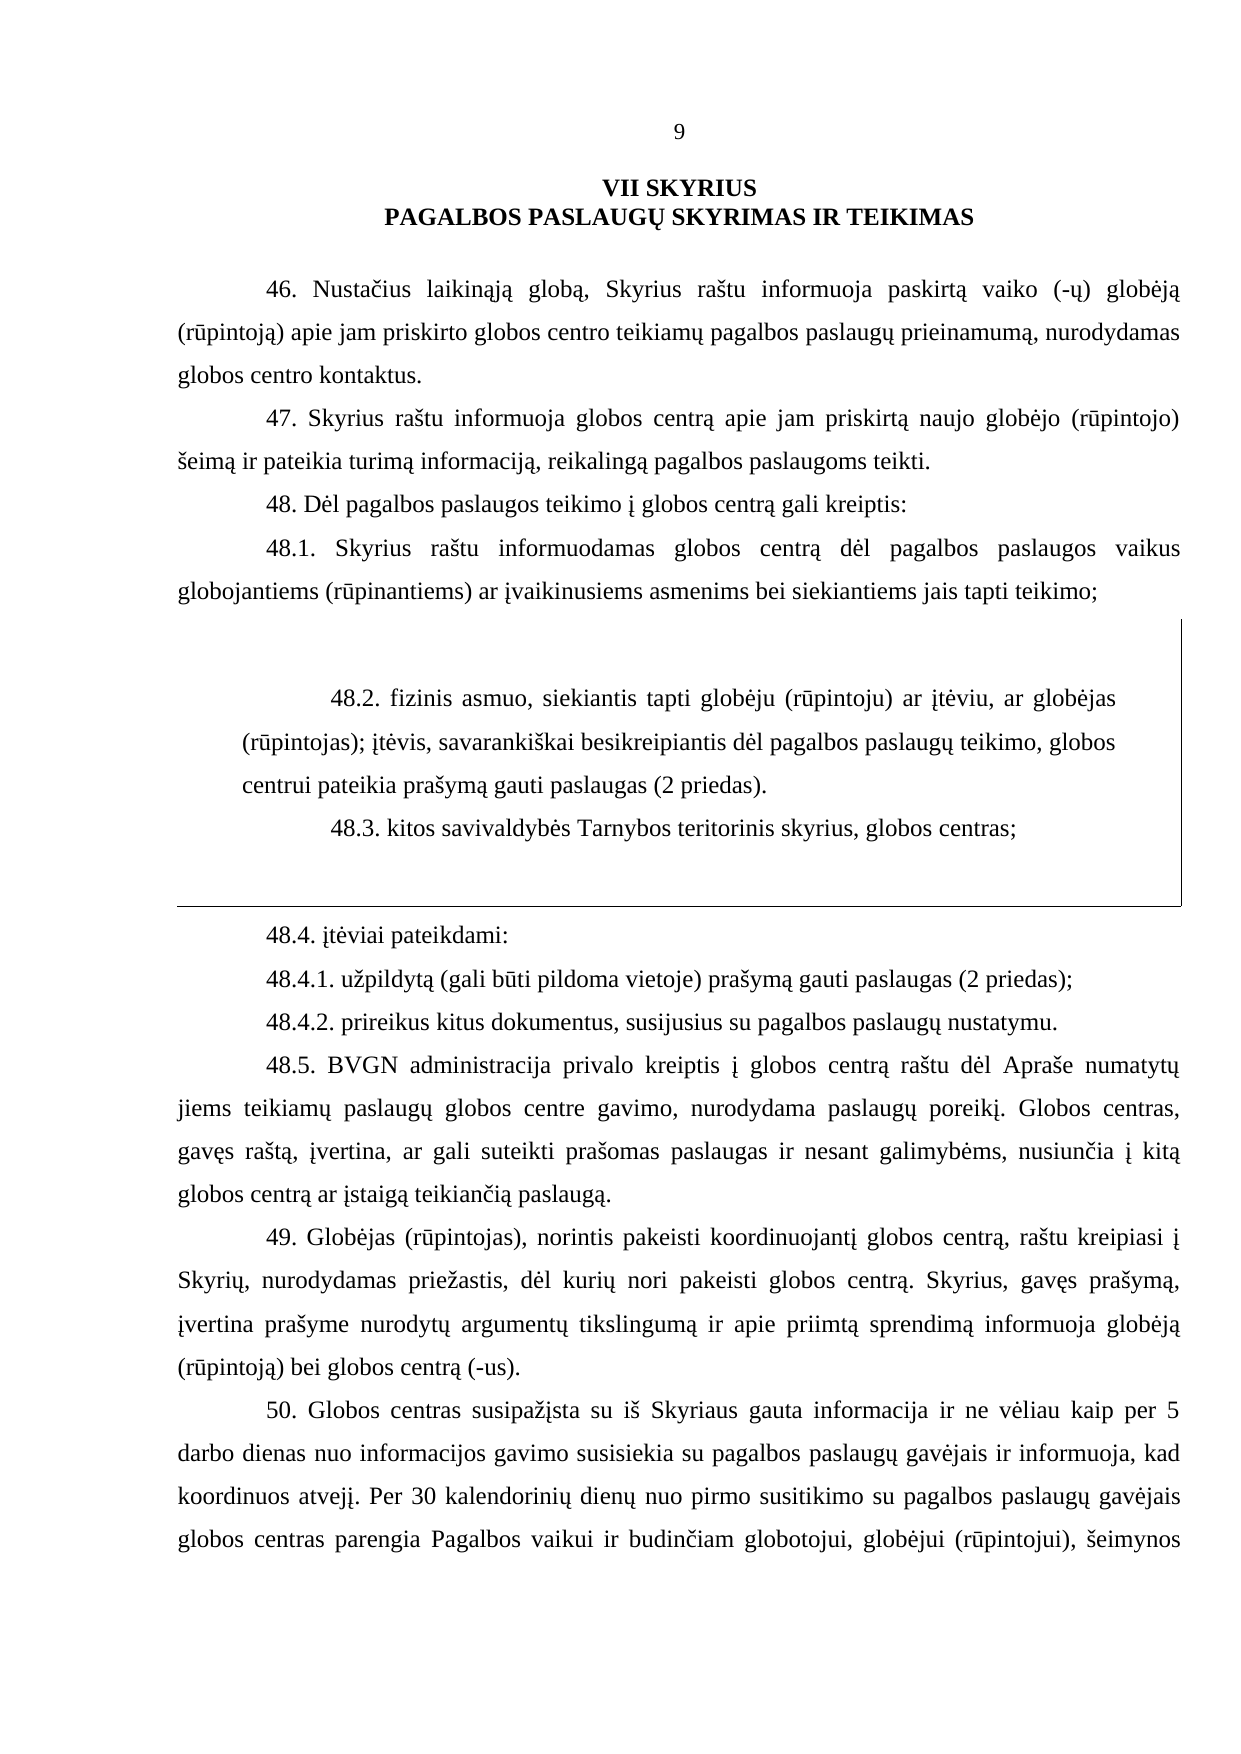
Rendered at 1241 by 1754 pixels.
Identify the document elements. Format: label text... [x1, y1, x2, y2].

text 48.2. fizinis asmuo, siekiantis tapti globėju (rūpintoju) ar įtėviu, ar globėjas (rūpintojas); įtėvis, savarankiškai besikreipiantis dėl pagalbos paslaugų teikimo, globos centrui pateikia prašymą gauti paslaugas (2 priedas). [177, 619, 1181, 748]
text 48.3. kitos savivaldybės Tarnybos teritorinis skyrius, globos centras; [177, 748, 1181, 906]
text 46. Nustačius laikinąją globą, Skyrius raštu informuoja paskirtą vaiko (-ų) globėją (rūpintoją) apie jam priskirto globos centro teikiamų pagalbos paslaugų prieinamumą, nurodydamas globos centro kontaktus. [177, 274, 1181, 389]
text 48. Dėl pagalbos paslaugos teikimo į globos centrą gali kreiptis: [177, 489, 1181, 518]
text VII SKYRIUS [177, 173, 1181, 202]
text PAGALBOS PASLAUGŲ SKYRIMAS IR TEIKIMAS [177, 202, 1181, 231]
text 50. Globos centras susipažįsta su iš Skyriaus gauta informacija ir ne vėliau kaip per 5 darbo dienas nuo informacijos gavimo susisiekia su pagalbos paslaugų gavėjais ir informuoja, kad koordinuos atvejį. Per 30 kalendorinių dienų nuo pirmo susitikimo su pagalbos paslaugų gavėjais globos centras parengia Pagalbos vaikui ir budinčiam globotojui, globėjui (rūpintojui), šeimynos [177, 1395, 1181, 1553]
text 48.5. BVGN administracija privalo kreiptis į globos centrą raštu dėl Apraše numatytų jiems teikiamų paslaugų globos centre gavimo, nurodydama paslaugų poreikį. Globos centras, gavęs raštą, įvertina, ar gali suteikti prašomas paslaugas ir nesant galimybėms, nusiunčia į kitą globos centrą ar įstaigą teikiančią paslaugą. [177, 1050, 1181, 1208]
text 48.4.2. prireikus kitus dokumentus, susijusius su pagalbos paslaugų nustatymu. [177, 1007, 1181, 1036]
text 48.4.1. užpildytą (gali būti pildoma vietoje) prašymą gauti paslaugas (2 priedas); [177, 964, 1181, 992]
text 48.1. Skyrius raštu informuodamas globos centrą dėl pagalbos paslaugos vaikus globojantiems (rūpinantiems) ar įvaikinusiems asmenims bei siekiantiems jais tapti teikimo; [177, 533, 1181, 604]
text 48.4. įtėviai pateikdami: [177, 921, 1181, 949]
text 47. Skyrius raštu informuoja globos centrą apie jam priskirtą naujo globėjo (rūpintojo) šeimą ir pateikia turimą informaciją, reikalingą pagalbos paslaugoms teikti. [177, 403, 1181, 475]
text 49. Globėjas (rūpintojas), norintis pakeisti koordinuojantį globos centrą, raštu kreipiasi į Skyrių, nurodydamas priežastis, dėl kurių nori pakeisti globos centrą. Skyrius, gavęs prašymą, įvertina prašyme nurodytų argumentų tikslingumą ir apie priimtą sprendimą informuoja globėją (rūpintoją) bei globos centrą (-us). [177, 1222, 1181, 1381]
